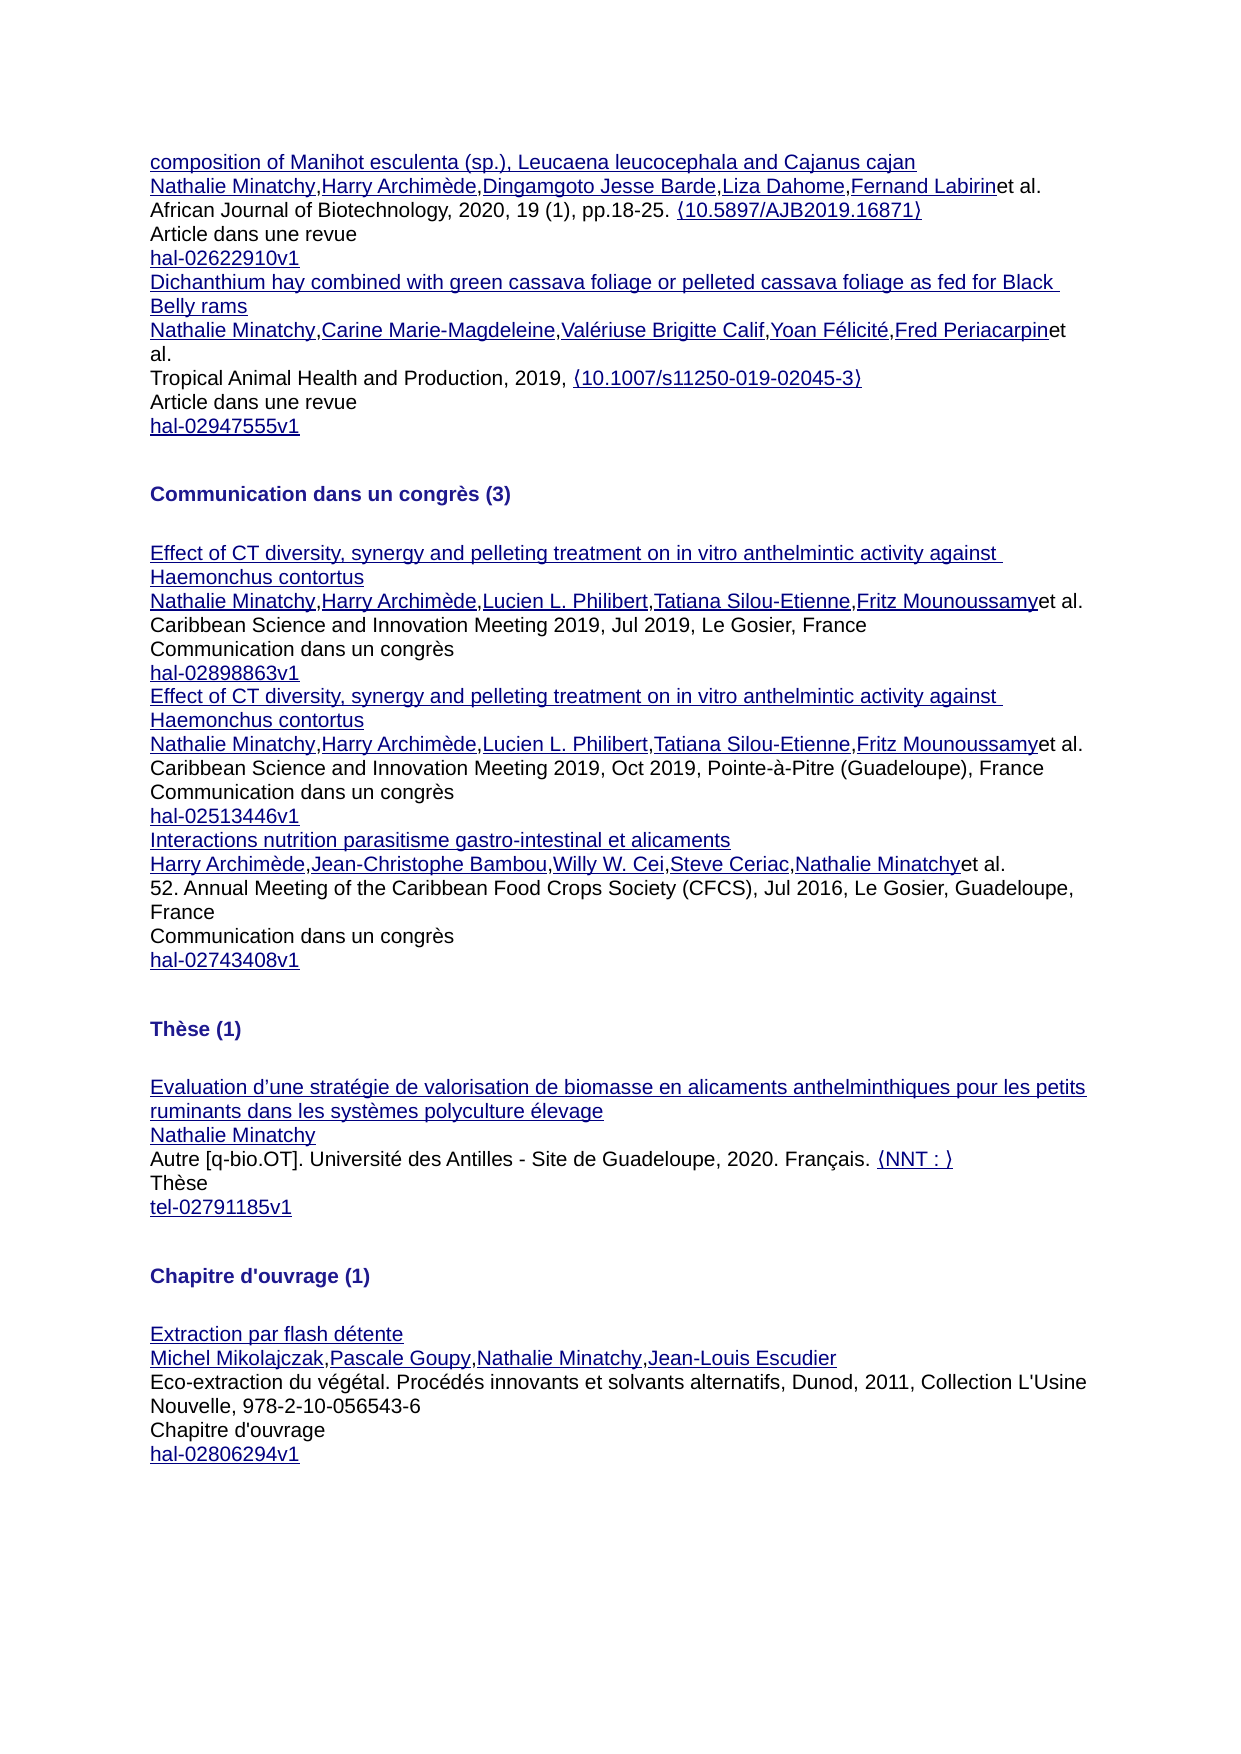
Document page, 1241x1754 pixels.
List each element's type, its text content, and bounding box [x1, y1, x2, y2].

table_header Effect of CT diversity, synergy and pelleting treatment on in vitro anthelmintic activity against Haemonchus contortus Nathalie Minatchy,Harry Archimède,Lucien L. Philibert,Tatiana Silou-Etienne,Fritz Mounoussamyet al. Caribbean Science and Innovation Meeting 2019, Jul 2019, Le Gosier, France Communication dans un congrès hal-02898863v1 [150, 541, 1090, 684]
table_cell Effect of CT diversity, synergy and pelleting treatment on in vitro anthelmintic activity against Haemonchus contortus Nathalie Minatchy,Harry Archimède,Lucien L. Philibert,Tatiana Silou-Etienne,Fritz Mounoussamyet al. Caribbean Science and Innovation Meeting 2019, Oct 2019, Pointe-à-Pitre (Guadeloupe), France Communication dans un congrès hal-02513446v1 [150, 684, 1090, 828]
table_header Evaluation d’une stratégie de valorisation de biomasse en alicaments anthelminthiques pour les petits ruminants dans les systèmes polyculture élevage Nathalie Minatchy Autre [q-bio.OT]. Université des Antilles - Site de Guadeloupe, 2020. Français. ⟨NNT : ⟩ Thèse tel-02791185v1 [150, 1075, 1090, 1219]
table_cell composition of Manihot esculenta (sp.), Leucaena leucocephala and Cajanus cajan Nathalie Minatchy,Harry Archimède,Dingamgoto Jesse Barde,Liza Dahome,Fernand Labirinet al. African Journal of Biotechnology, 2020, 19 (1), pp.18-25. ⟨10.5897/AJB2019.16871⟩ Article dans une revue hal-02622910v1 [150, 150, 1090, 270]
table_cell Interactions nutrition parasitisme gastro-intestinal et alicaments Harry Archimède,Jean-Christophe Bambou,Willy W. Cei,Steve Ceriac,Nathalie Minatchyet al. 52. Annual Meeting of the Caribbean Food Crops Society (CFCS), Jul 2016, Le Gosier, Guadeloupe, France Communication dans un congrès hal-02743408v1 [150, 828, 1090, 972]
subtitle Thèse (1) [150, 1017, 1090, 1041]
table_header Extraction par flash détente Michel Mikolajczak,Pascale Goupy,Nathalie Minatchy,Jean-Louis Escudier Eco-extraction du végétal. Procédés innovants et solvants alternatifs, Dunod, 2011, Collection L'Usine Nouvelle, 978-2-10-056543-6 Chapitre d'ouvrage hal-02806294v1 [150, 1322, 1090, 1466]
subtitle Chapitre d'ouvrage (1) [150, 1263, 1090, 1287]
table_cell Dichanthium hay combined with green cassava foliage or pelleted cassava foliage as fed for Black Belly rams Nathalie Minatchy,Carine Marie-Magdeleine,Valériuse Brigitte Calif,Yoan Félicité,Fred Periacarpinet al. Tropical Animal Health and Production, 2019, ⟨10.1007/s11250-019-02045-3⟩ Article dans une revue hal-02947555v1 [150, 270, 1090, 437]
subtitle Communication dans un congrès (3) [150, 482, 1090, 506]
